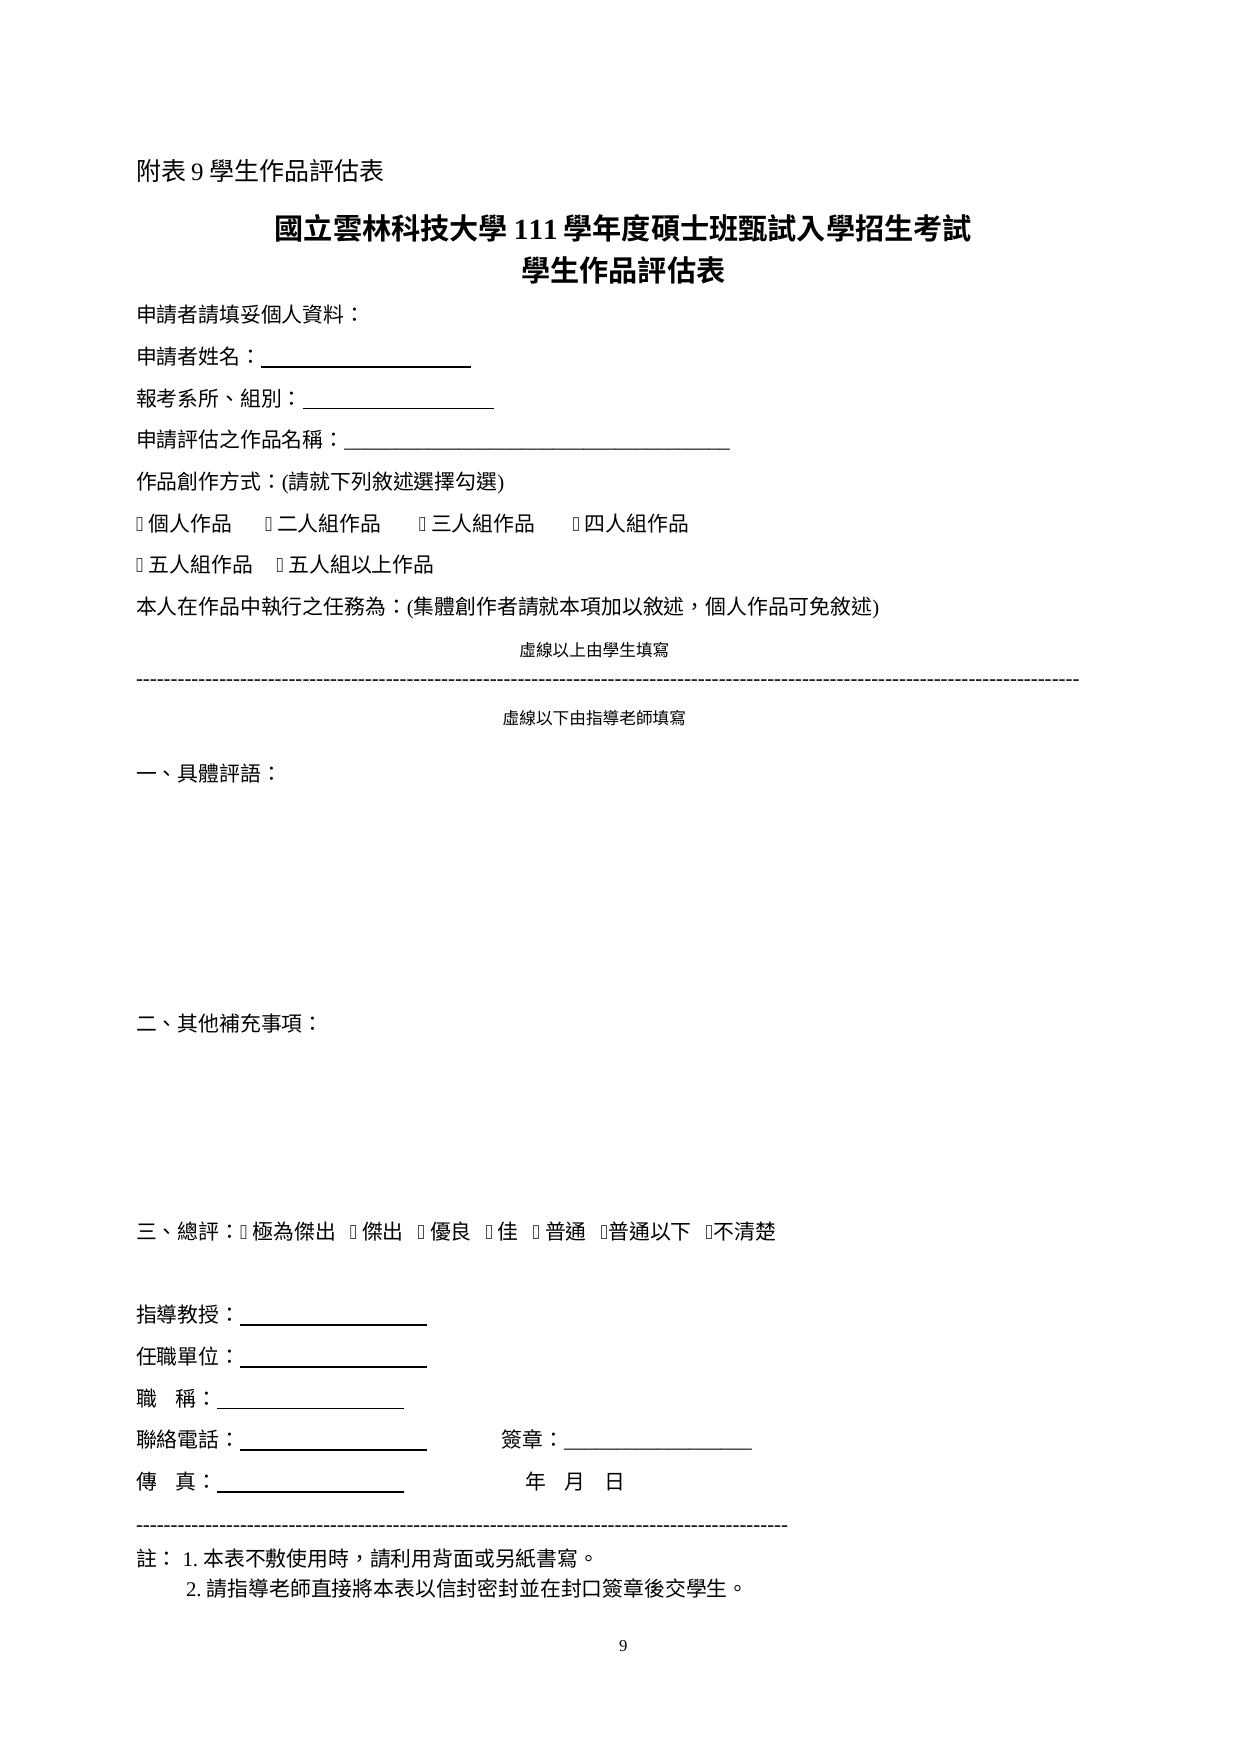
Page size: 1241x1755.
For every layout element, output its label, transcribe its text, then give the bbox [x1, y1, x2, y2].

subtitle 附表9 學生作品評估表 [136, 152, 1110, 188]
text 本人在作品中執行之任務為：(集體創作者請就本項加以敘述，個人作品可免敘述) [457, 581, 564, 623]
text 註： 1. 本表不敷使用時，請利用背面或另紙書寫。 [136, 1539, 1110, 1573]
text 本人在作品中執行之任務為：(集體創作者請就本項加以敘述，個人作品可免敘述) [684, 581, 790, 623]
text  個人作品  二人組作品  三人組作品 [136, 498, 538, 539]
text 聯絡電話： 簽章：__________________ [136, 1414, 1110, 1456]
text 三、總評： 極為傑出  傑出  優良  佳  普通 普通以下 不清楚 [603, 1206, 643, 1248]
text [664, 998, 783, 1039]
text 本人在作品中執行之任務為：(集體創作者請就本項加以敘述，個人作品可免敘述) [862, 581, 1110, 623]
text 虛線以下由指導老師填寫 [664, 706, 760, 748]
text 三、總評： 極為傑出  傑出  優良  佳  普通 普通以下 不清楚 [774, 1206, 837, 1248]
text 虛線以上由學生填寫 [807, 623, 831, 664]
text 虛線以下由指導老師填寫 [136, 706, 383, 748]
text  五人組作品  五人組以上作品 [660, 539, 736, 581]
text [777, 770, 860, 789]
text [462, 748, 569, 789]
text  五人組作品  五人組以上作品 [586, 539, 662, 571]
text 虛線以下由指導老師填寫 [614, 706, 633, 748]
text 三、總評： 極為傑出  傑出  優良  佳  普通 普通以下 不清楚 [291, 1206, 322, 1248]
text [614, 748, 633, 789]
text 本人在作品中執行之任務為：(集體創作者請就本項加以敘述，個人作品可免敘述) [603, 581, 686, 623]
text 三、總評： 極為傑出  傑出  優良  佳  普通 普通以下 不清楚 [847, 1206, 1110, 1248]
text [465, 998, 584, 1039]
text 虛線以下由指導老師填寫 [359, 706, 498, 748]
text 虛線以下由指導老師填寫 [863, 706, 1110, 748]
text ---------------------------------------------------------------------------------------------------------------------------------------- [848, 664, 1110, 706]
text 三、總評： 極為傑出  傑出  優良  佳  普通 普通以下 不清楚 [698, 1206, 728, 1248]
text 虛線以下由指導老師填寫 [488, 706, 584, 748]
text 報考系所、組別： [136, 373, 1110, 414]
text 本人在作品中執行之任務為：(集體創作者請就本項加以敘述，個人作品可免敘述) [136, 581, 385, 623]
text [561, 748, 584, 762]
text [839, 748, 1110, 789]
text ---------------------------------------------------------------------------------------------- [136, 1498, 1110, 1539]
text 國立雲林科技大學111學年度碩士班甄試入學招生考試 [136, 206, 1110, 248]
text ---------------------------------------------------------------------------------------------------------------------------------------- [472, 664, 584, 706]
text [387, 770, 470, 789]
text 虛線以上由學生填寫 [664, 623, 783, 664]
text 傳 真： 年 月 日 [136, 1456, 1110, 1498]
text 虛線以上由學生填寫 [612, 623, 635, 664]
text 虛線以上由學生填寫 [855, 623, 1110, 664]
text  五人組作品  五人組以上作品 [821, 539, 1110, 581]
text 三、總評： 極為傑出  傑出  優良  佳  普通 普通以下 不清楚 [652, 1206, 688, 1233]
text 三、總評： 極為傑出  傑出  優良  佳  普通 普通以下 不清楚 [357, 1206, 555, 1248]
text [664, 748, 687, 761]
text  五人組作品  五人組以上作品 [450, 539, 513, 581]
text 指導教授： [136, 1289, 1110, 1331]
text 職 稱： [136, 1373, 1110, 1414]
text 作品創作方式：(請就下列敘述選擇勾選) [136, 456, 1110, 498]
text 任職單位： [136, 1331, 1110, 1373]
text [710, 498, 1110, 539]
text [807, 998, 832, 1039]
text 2. 請指導老師直接將本表以信封密封並在封口簽章後交學生。 [161, 1573, 1110, 1603]
text  四人組作品 [537, 498, 711, 539]
text 虛線以上由學生填寫 [416, 623, 441, 664]
text [416, 998, 441, 1039]
text 二、其他補充事項： [136, 998, 392, 1039]
text ---------------------------------------------------------------------------------------------------------------------------------------- [664, 664, 776, 706]
text [855, 998, 1110, 1039]
text 學生作品評估表 [136, 248, 1110, 289]
text ---------------------------------------------------------------------------------------------------------------------------------------- [136, 664, 399, 706]
text  五人組作品  五人組以上作品 [512, 539, 588, 581]
text 申請評估之作品名稱：_____________________________________ [136, 414, 1110, 456]
text 虛線以下由指導老師填寫 [750, 706, 887, 748]
text [679, 748, 785, 789]
text 三、總評： 極為傑出  傑出  優良  佳  普通 普通以下 不清楚 [136, 1206, 283, 1248]
text 申請者姓名： [136, 331, 1110, 373]
text  五人組作品  五人組以上作品 [136, 539, 426, 581]
text 本人在作品中執行之任務為：(集體創作者請就本項加以敘述，個人作品可免敘述) [814, 581, 839, 623]
text  五人組作品  五人組以上作品 [734, 539, 798, 581]
text 虛線以上由學生填寫 [136, 623, 392, 664]
text 申請者請填妥個人資料： [136, 289, 1110, 331]
text 本人在作品中執行之任務為：(集體創作者請就本項加以敘述，個人作品可免敘述) [562, 581, 610, 614]
text 虛線以上由學生填寫 [465, 623, 584, 664]
text [612, 998, 635, 1039]
text 一、具體評語： [136, 748, 408, 789]
